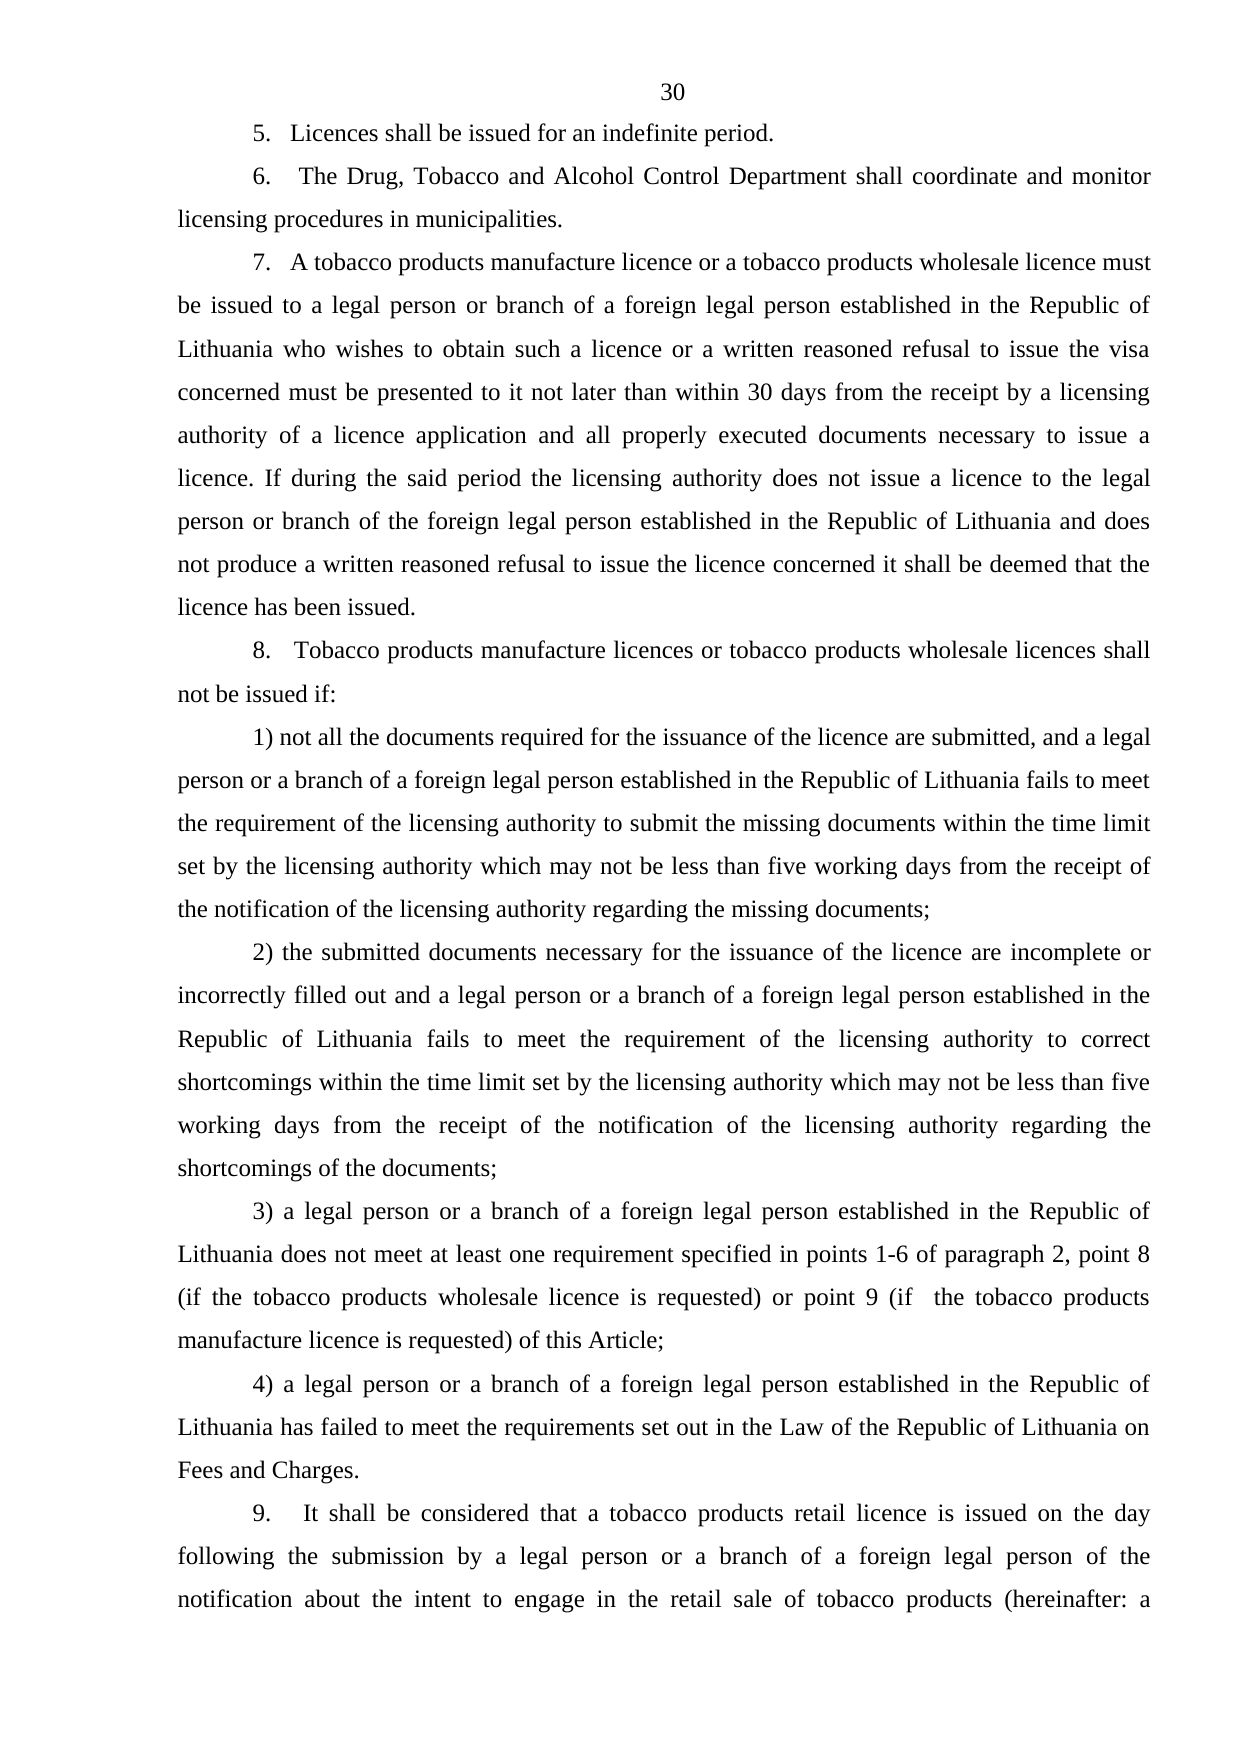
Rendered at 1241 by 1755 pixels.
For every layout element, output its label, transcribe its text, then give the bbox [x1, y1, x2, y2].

text 4) a legal person or a branch of a foreign legal person established in the Republic of Lithuania has failed to meet the requirements set out in the Law of the Republic of Lithuania on Fees and Charges. [177, 1369, 1152, 1484]
text 1) not all the documents required for the issuance of the licence are submitted, and a legal person or a branch of a foreign legal person established in the Republic of Lithuania fails to meet the requirement of the licensing authority to submit the missing documents within the time limit set by the licensing authority which may not be less than five working days from the receipt of the notification of the licensing authority regarding the missing documents; [177, 722, 1152, 923]
text 3) a legal person or a branch of a foreign legal person established in the Republic of Lithuania does not meet at least one requirement specified in points 1-6 of paragraph 2, point 8 (if the tobacco products wholesale licence is requested) or point 9 (if the tobacco products manufacture licence is requested) of this Article; [177, 1196, 1152, 1354]
text 5. Licences shall be issued for an indefinite period. [177, 118, 1152, 147]
text 8. Tobacco products manufacture licences or tobacco products wholesale licences shall not be issued if: [177, 636, 1152, 707]
text 7. A tobacco products manufacture licence or a tobacco products wholesale licence must be issued to a legal person or branch of a foreign legal person established in the Republic of Lithuania who wishes to obtain such a licence or a written reasoned refusal to issue the visa concerned must be presented to it not later than within 30 days from the receipt by a licensing authority of a licence application and all properly executed documents necessary to issue a licence. If during the said period the licensing authority does not issue a licence to the legal person or branch of the foreign legal person established in the Republic of Lithuania and does not produce a written reasoned refusal to issue the licence concerned it shall be deemed that the licence has been issued. [177, 247, 1152, 621]
text 6. The Drug, Tobacco and Alcohol Control Department shall coordinate and monitor licensing procedures in municipalities. [177, 161, 1152, 233]
text 9. It shall be considered that a tobacco products retail licence is issued on the day following the submission by a legal person or a branch of a foreign legal person of the notification about the intent to engage in the retail sale of tobacco products (hereinafter: a [177, 1498, 1152, 1613]
text 2) the submitted documents necessary for the issuance of the licence are incomplete or incorrectly filled out and a legal person or a branch of a foreign legal person established in the Republic of Lithuania fails to meet the requirement of the licensing authority to correct shortcomings within the time limit set by the licensing authority which may not be less than five working days from the receipt of the notification of the licensing authority regarding the shortcomings of the documents; [177, 937, 1152, 1182]
